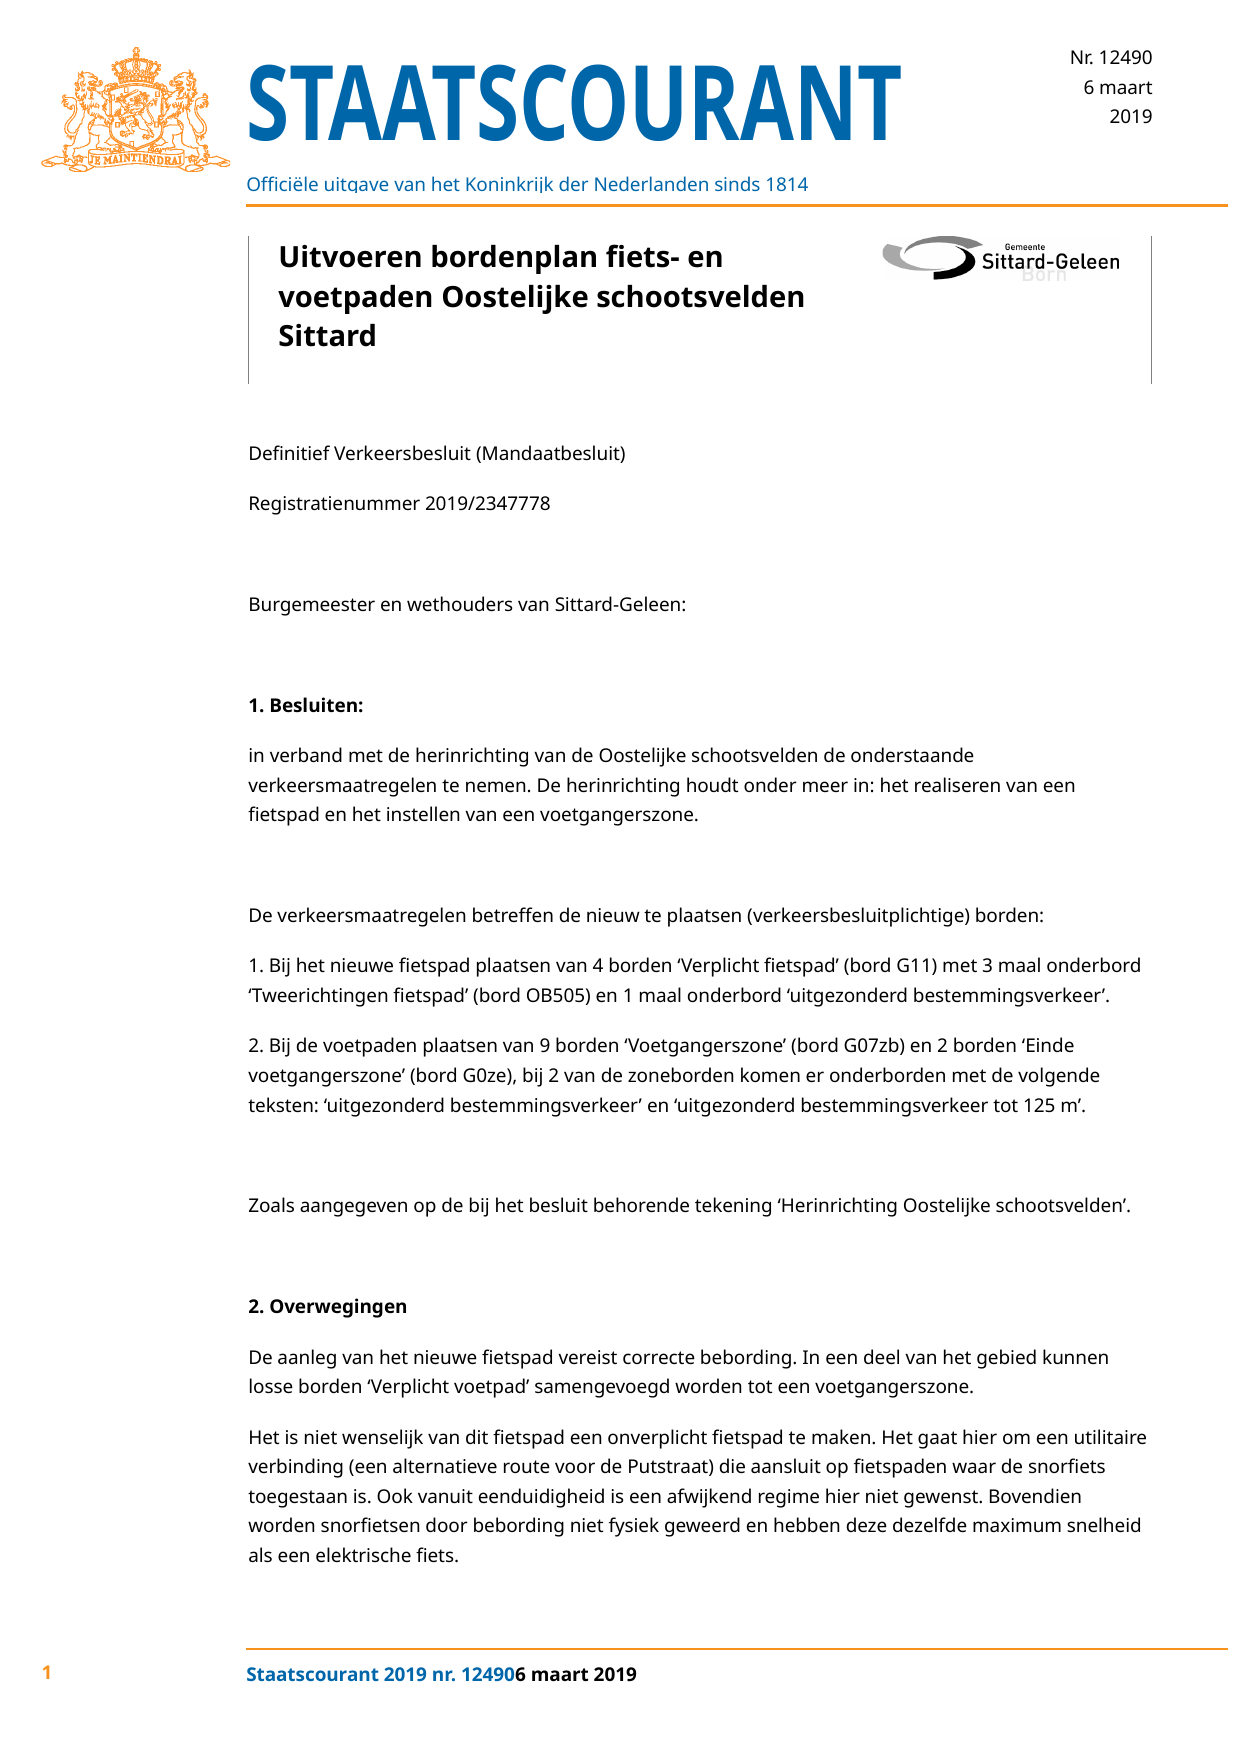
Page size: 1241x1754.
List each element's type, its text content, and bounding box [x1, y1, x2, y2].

text 2. Bij de voetpaden plaatsen van 9 borden ‘Voetgangerszone’ (bord G07zb) en 2 borden ‘Einde voetgangerszone’ (bord G0ze), bij 2 van de zoneborden komen er onderborden met de volgende teksten: ‘uitgezonderd bestemmingsverkeer’ en ‘uitgezonderd bestemmingsverkeer tot 125 m’. [248, 1033, 1152, 1117]
text 2. Overwegingen [248, 1293, 1152, 1319]
text in verband met de herinrichting van de Oostelijke schootsvelden de onderstaande verkeersmaatregelen te nemen. De herinrichting houdt onder meer in: het realiseren van een fietspad en het instellen van een voetgangerszone. [248, 742, 1152, 827]
text Registratienummer 2019/2347778 [248, 490, 1152, 516]
text Zoals aangegeven op de bij het besluit behorende tekening ‘Herinrichting Oostelijke schootsvelden’. [248, 1193, 1152, 1218]
text 1. Bij het nieuwe fietspad plaatsen van 4 borden ‘Verplicht fietspad’ (bord G11) met 3 maal onderbord ‘Tweerichtingen fietspad’ (bord OB505) en 1 maal onderbord ‘uitgezonderd bestemmingsverkeer’. [248, 953, 1152, 1008]
table_header [850, 236, 1151, 384]
table_header Uitvoeren bordenplan fiets- en voetpaden Oostelijke schootsvelden Sittard [249, 236, 850, 384]
text Burgemeester en wethouders van Sittard-Geleen: [248, 591, 1152, 617]
text Definitief Verkeersbesluit (Mandaatbesluit) [248, 440, 1152, 465]
text Het is niet wenselijk van dit fietspad een onverplicht fietspad te maken. Het gaat hier om een utilitaire verbinding (een alternatieve route voor de Putstraat) die aansluit op fietspaden waar de snorfiets toegestaan is. Ook vanuit eenduidigheid is een afwijkend regime hier niet gewenst. Bovendien worden snorfietsen door bebording niet fysiek geweerd en hebben deze dezelfde maximum snelheid als een elektrische fiets. [248, 1424, 1152, 1568]
picture [41, 47, 231, 172]
text 1. Besluiten: [248, 692, 1152, 717]
picture [882, 236, 1119, 281]
text De verkeersmaatregelen betreffen de nieuw te plaatsen (verkeersbesluitplichtige) borden: [248, 902, 1152, 928]
text De aanleg van het nieuwe fietspad vereist correcte bebording. In een deel van het gebied kunnen losse borden ‘Verplicht voetpad’ samengevoegd worden tot een voetgangerszone. [248, 1344, 1152, 1399]
